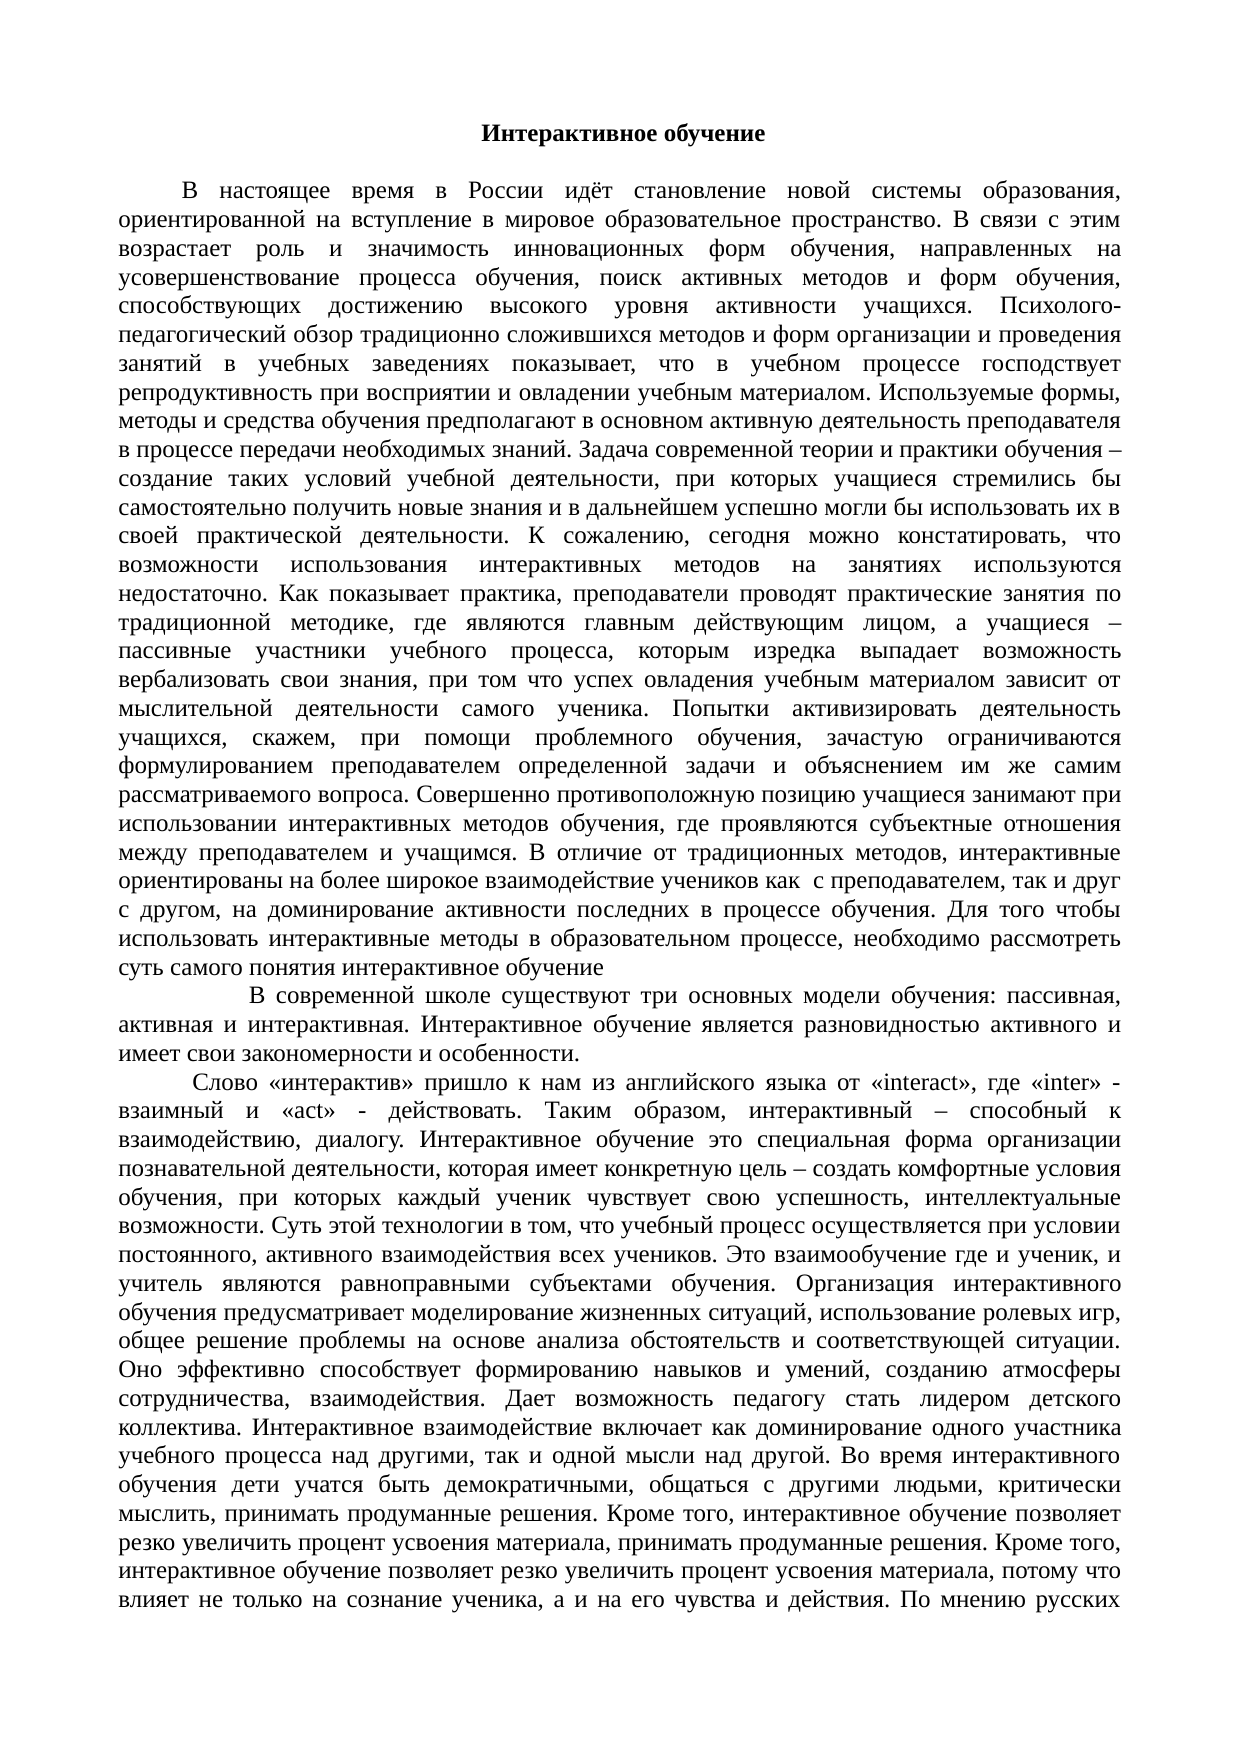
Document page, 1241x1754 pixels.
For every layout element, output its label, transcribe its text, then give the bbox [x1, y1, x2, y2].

text Интерактивное обучение [118, 118, 1122, 147]
text Слово «интерактив» пришло к нам из английского языка от «interact», где «inter» - взаимный и «act» - действовать. Таким образом, интерактивный – способный к взаимодействию, диалогу. Интерактивное обучение это специальная форма организации познавательной деятельности, которая имеет конкретную цель – создать комфортные условия обучения, при которых каждый ученик чувствует свою успешность, интеллектуальные возможности. Суть этой технологии в том, что учебный процесс осуществляется при условии постоянного, активного взаимодействия всех учеников. Это взаимообучение где и ученик, и учитель являются равноправными субъектами обучения. Организация интерактивного обучения предусматривает моделирование жизненных ситуаций, использование ролевых игр, общее решение проблемы на основе анализа обстоятельств и соответствующей ситуации. Оно эффективно способствует формированию навыков и умений, созданию атмосферы сотрудничества, взаимодействия. Дает возможность педагогу стать лидером детского коллектива. Интерактивное взаимодействие включает как доминирование одного участника учебного процесса над другими, так и одной мысли над другой. Во время интерактивного обучения дети учатся быть демократичными, общаться с другими людьми, критически мыслить, принимать продуманные решения. Кроме того, интерактивное обучение позволяет резко увеличить процент усвоения материала, принимать продуманные решения. Кроме того, интерактивное обучение позволяет резко увеличить процент усвоения материала, потому что влияет не только на сознание ученика, а и на его чувства и действия. По мнению русских [118, 1067, 1122, 1613]
text В настоящее время в России идёт становление новой системы образования, ориентированной на вступление в мировое образовательное пространство. В связи с этим возрастает роль и значимость инновационных форм обучения, направленных на усовершенствование процесса обучения, поиск активных методов и форм обучения, способствующих достижению высокого уровня активности учащихся. Психолого-педагогический обзор традиционно сложившихся методов и форм организации и проведения занятий в учебных заведениях показывает, что в учебном процессе господствует репродуктивность при восприятии и овладении учебным материалом. Используемые формы, методы и средства обучения предполагают в основном активную деятельность преподавателя в процессе передачи необходимых знаний. Задача современной теории и практики обучения – создание таких условий учебной деятельности, при которых учащиеся стремились бы самостоятельно получить новые знания и в дальнейшем успешно могли бы использовать их в своей практической деятельности. К сожалению, сегодня можно констатировать, что возможности использования интерактивных методов на занятиях используются недостаточно. Как показывает практика, преподаватели проводят практические занятия по традиционной методике, где являются главным действующим лицом, а учащиеся – пассивные участники учебного процесса, которым изредка выпадает возможность вербализовать свои знания, при том что успех овладения учебным материалом зависит от мыслительной деятельности самого ученика. Попытки активизировать деятельность учащихся, скажем, при помощи проблемного обучения, зачастую ограничиваются формулированием преподавателем определенной задачи и объяснением им же самим рассматриваемого вопроса. Совершенно противоположную позицию учащиеся занимают при использовании интерактивных методов обучения, где проявляются субъектные отношения между преподавателем и учащимся. В отличие от традиционных методов, интерактивные ориентированы на более широкое взаимодействие учеников как с преподавателем, так и друг с другом, на доминирование активности последних в процессе обучения. Для того чтобы использовать интерактивные методы в образовательном процессе, необходимо рассмотреть суть самого понятия интерактивное обучение [118, 176, 1122, 981]
text В современной школе существуют три основных модели обучения: пассивная, активная и интерактивная. Интерактивное обучение является разновидностью активного и имеет свои закономерности и особенности. [118, 981, 1122, 1067]
